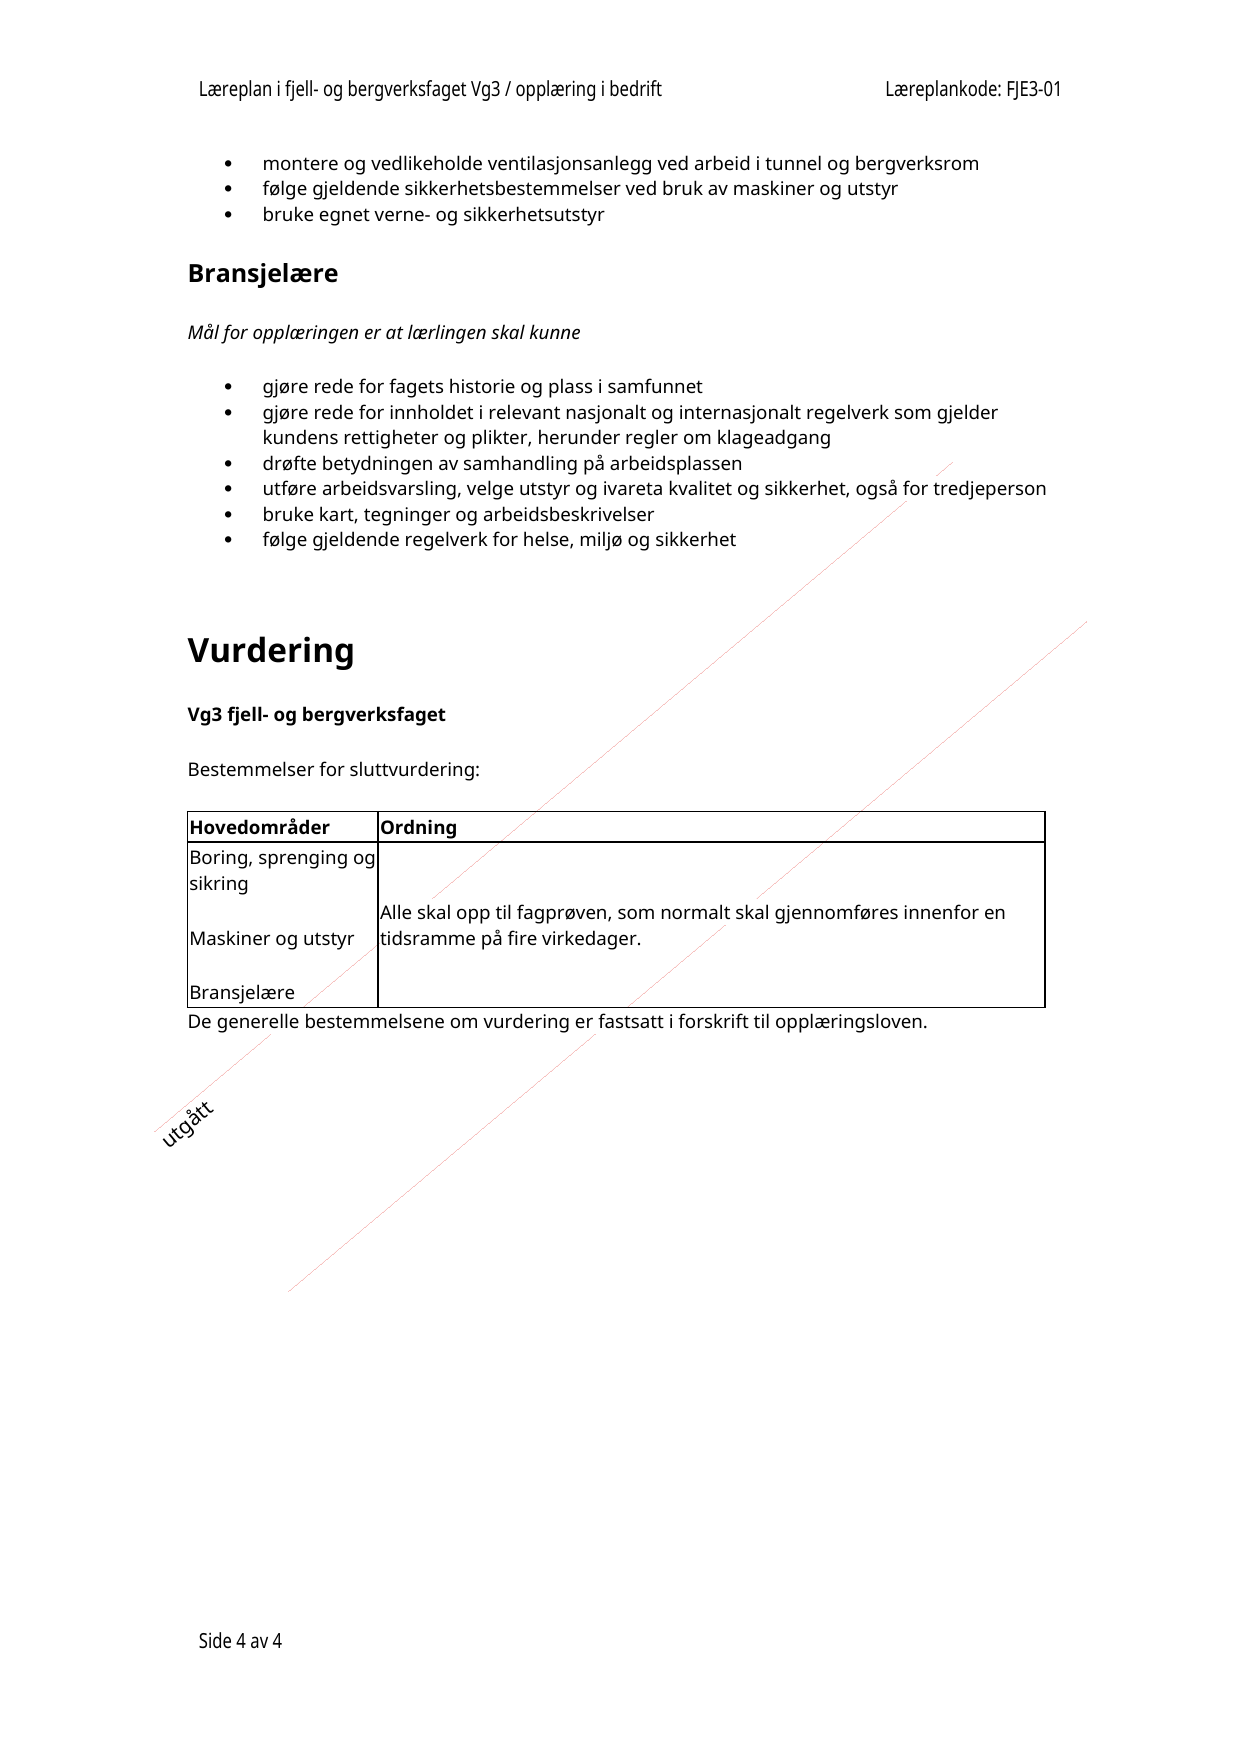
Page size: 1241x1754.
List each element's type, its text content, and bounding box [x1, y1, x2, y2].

list følge gjeldende sikkerhetsbestemmelser ved bruk av maskiner og utstyr [904, 176, 1053, 201]
list gjøre rede for innholdet i relevant nasjonalt og internasjonalt regelverk som gjelder kundens rettigheter og plikter, herunder regler om klageadgang [832, 399, 1053, 450]
list følge gjeldende regelverk for helse, miljø og sikkerhet [847, 527, 1053, 552]
table_cell Alle skal opp til fagprøven, som normalt skal gjennomføres innenfor en tidsramme på fire virkedager. [379, 944, 694, 1007]
list montere og vedlikeholde ventilasjonsanlegg ved arbeid i tunnel og bergverksrom [980, 150, 1053, 176]
list bruke egnet verne- og sikkerhetsutstyr [225, 201, 263, 227]
list følge gjeldende regelverk for helse, miljø og sikkerhet [737, 527, 873, 552]
table_cell Alle skal opp til fagprøven, som normalt skal gjennomføres innenfor en tidsramme på fire virkedager. [629, 843, 1044, 1007]
text Bestemmelser for sluttvurdering: [485, 756, 601, 782]
table_cell Alle skal opp til fagprøven, som normalt skal gjennomføres innenfor en tidsramme på fire virkedager. [379, 843, 497, 942]
list gjøre rede for fagets historie og plass i samfunnet [703, 374, 1053, 399]
text Vg3 fjell- og bergverksfaget [451, 701, 666, 727]
subtitle Vurdering [364, 581, 809, 672]
list bruke egnet verne- og sikkerhetsutstyr [605, 201, 1053, 227]
text Vg3 fjell- og bergverksfaget [963, 701, 1053, 727]
subtitle Vurdering [1028, 651, 1053, 672]
text Bestemmelser for sluttvurdering: [897, 756, 1053, 782]
list bruke kart, tegninger og arbeidsbeskrivelser [225, 501, 263, 527]
text Vg3 fjell- og bergverksfaget [638, 701, 990, 727]
subtitle Vurdering [704, 581, 1053, 672]
list drøfte betydningen av samhandling på arbeidsplassen [743, 450, 1053, 476]
table_cell Alle skal opp til fagprøven, som normalt skal gjennomføres innenfor en tidsramme på fire virkedager. [433, 843, 821, 899]
text De generelle bestemmelsene om vurdering er fastsatt i forskrift til opplæringsloven. [933, 1008, 1053, 1034]
list bruke kart, tegninger og arbeidsbeskrivelser [659, 501, 904, 527]
list bruke kart, tegninger og arbeidsbeskrivelser [877, 501, 1053, 527]
text Mål for opplæringen er at lærlingen skal kunne [588, 319, 1053, 344]
subtitle Bransjelære [339, 256, 1053, 290]
text Bestemmelser for sluttvurdering: [573, 756, 925, 782]
